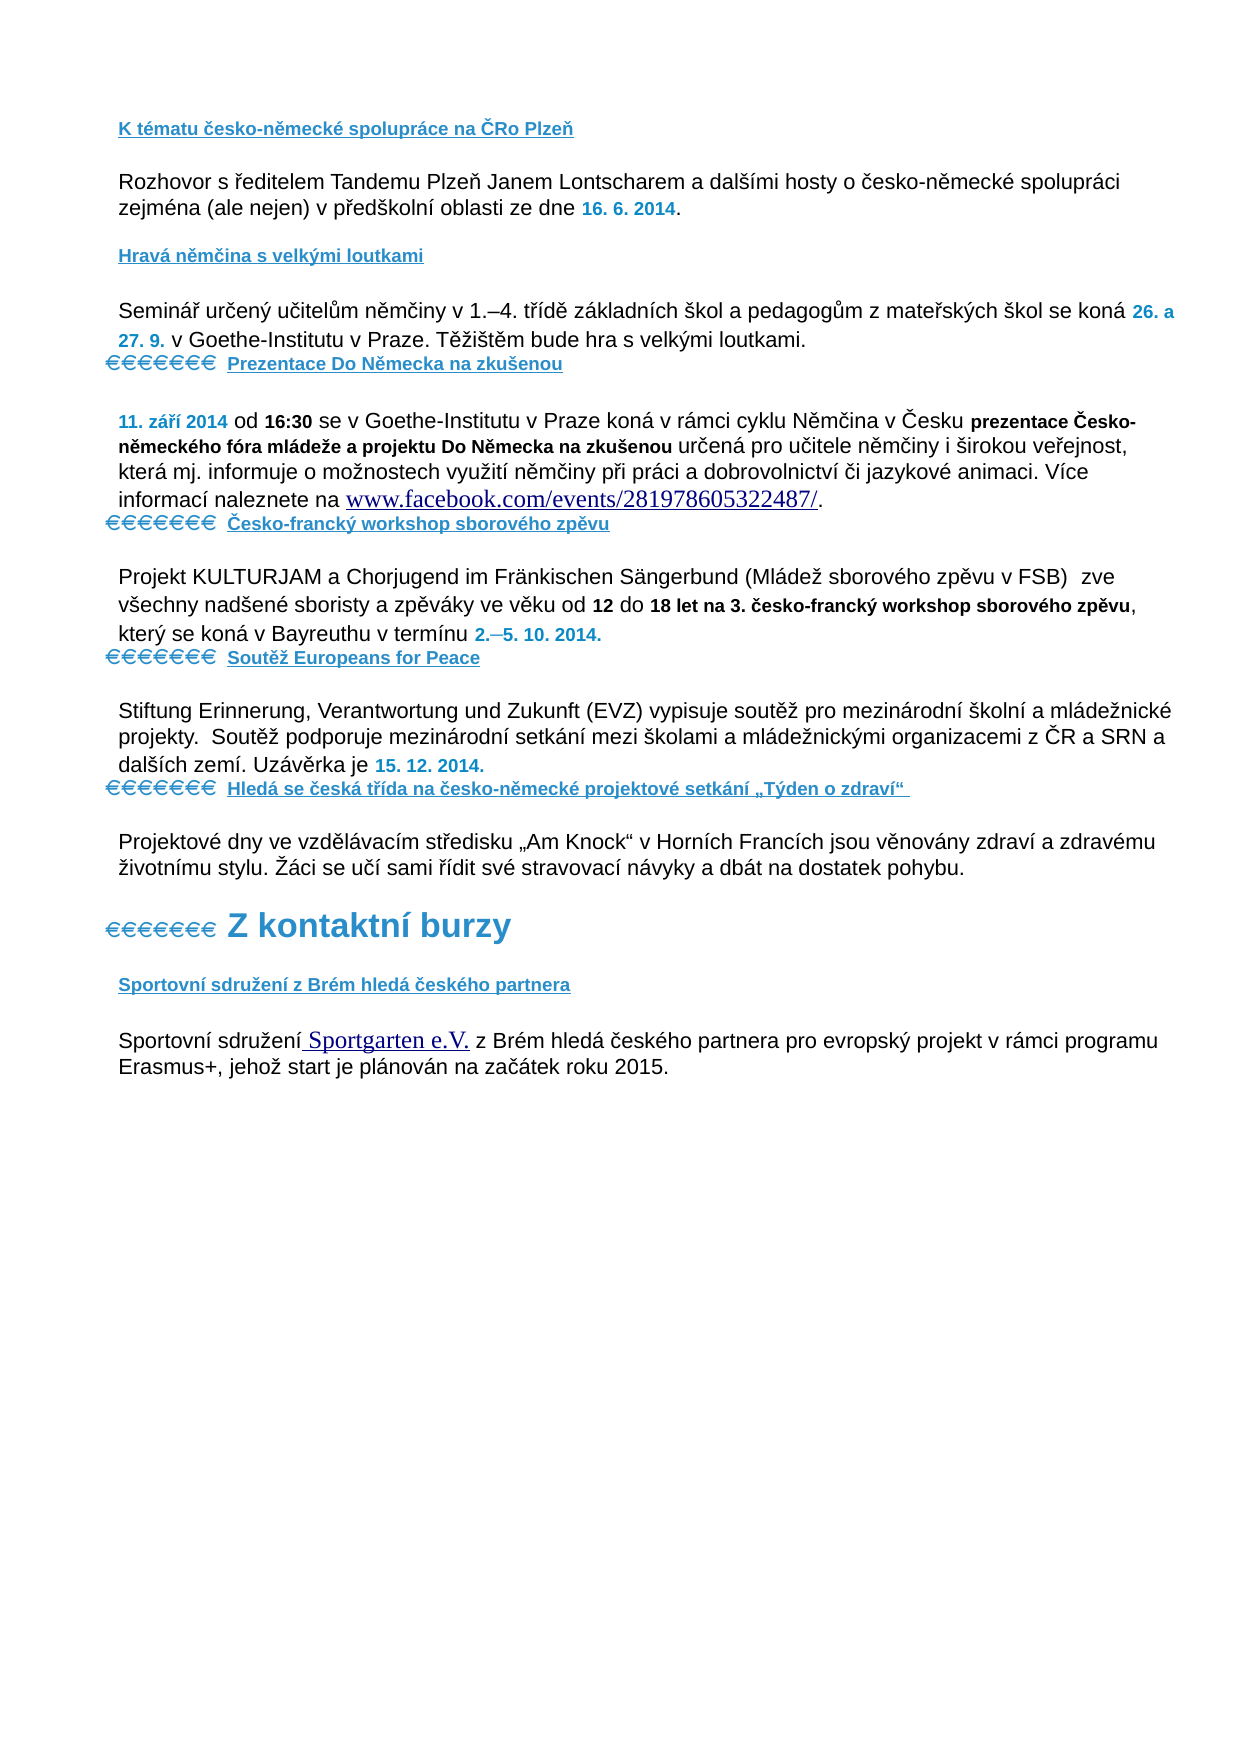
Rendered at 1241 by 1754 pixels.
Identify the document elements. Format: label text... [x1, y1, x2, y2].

table_cell · Z kontaktní burzy Sportovní sdružení z Brém hledá českého partnera Sportovní sdružení Sportgarten e.V. z Brém hledá českého partnera pro evropský projekt v rámci programu Erasmus+, jehož start je plánován na začátek roku 2015. [118, 905, 1181, 1079]
table_cell · Prezentace Do Německa na zkušenou 11. září 2014 od 16:30 se v Goethe-Institutu v Praze koná v rámci cyklu Němčina v Česku prezentace Česko-německého fóra mládeže a projektu Do Německa na zkušenou určená pro učitele němčiny i širokou veřejnost, která mj. informuje o možnostech využití němčiny při práci a dobrovolnictví či jazykové animaci. Více informací naleznete na www.facebook.com/events/281978605322487/. [118, 353, 1181, 513]
table_cell · Soutěž Europeans for Peace Stiftung Erinnerung, Verantwortung und Zukunft (EVZ) vypisuje soutěž pro mezinárodní školní a mládežnické projekty. Soutěž podporuje mezinárodní setkání mezi školami a mládežnickými organizacemi z ČR a SRN a dalších zemí. Uzávěrka je 15. 12. 2014. [118, 647, 1181, 778]
table_cell [118, 1079, 1181, 1108]
table_cell · Různé Česko-německé interkulturní školení pro budoucí vedoucí mládeže Ve dnech 17.–24. 10. 2014 se uskuteční v Bad Gottleubau u Drážďan školení pro mladé lidi, kteří chtějí být aktivní v oblasti mezinárodních projektů mládeže a chtějí se připravit na to, aby mezinárodní projekty sami vedli. Dialogem k respektu – školení pro práci s metodou Persona Dolls Kurz programu Varianty Člověka v tísni je určen pedagogům pracujícím s dětmi ve věku od 3 do 9 let. Metoda pracuje s příběhy panenek s osobností, díky níž se nenásilně otevírají témata jinakosti, respektu a spravedl nosti. K tématu česko-německé spolupráce na ČRo Plzeň Rozhovor s ředitelem Tandemu Plzeň Janem Lontscharem a dalšími hosty o česko-německé spolupráci zejména (ale nejen) v předškolní oblasti ze dne 16. 6. 2014. Hravá němčina s velkými loutkami Seminář určený učitelům němčiny v 1.–4. třídě základních škol a pedagogům z mateřských škol se koná 26. a 27. 9. v Goethe-Institutu v Praze. Těžištěm bude hra s velkými loutkami. [118, 118, 1181, 353]
table_cell · Hledá se česká třída na česko-německé projektové setkání „Týden o zdraví“ Projektové dny ve vzdělávacím středisku „Am Knock“ v Horních Francích jsou věnovány zdraví a zdravému životnímu stylu. Žáci se učí sami řídit své stravovací návyky a dbát na dostatek pohybu. [118, 778, 1181, 905]
table_cell · Česko-francký workshop sborového zpěvu Projekt KULTURJAM a Chorjugend im Fränkischen Sängerbund (Mládež sborového zpěvu v FSB) zve všechny nadšené sboristy a zpěváky ve věku od 12 do 18 let na 3. česko-francký workshop sborového zpěvu, který se koná v Bayreuthu v termínu 2.–5. 10. 2014. [118, 513, 1181, 647]
table_header [1181, 118, 1240, 1108]
